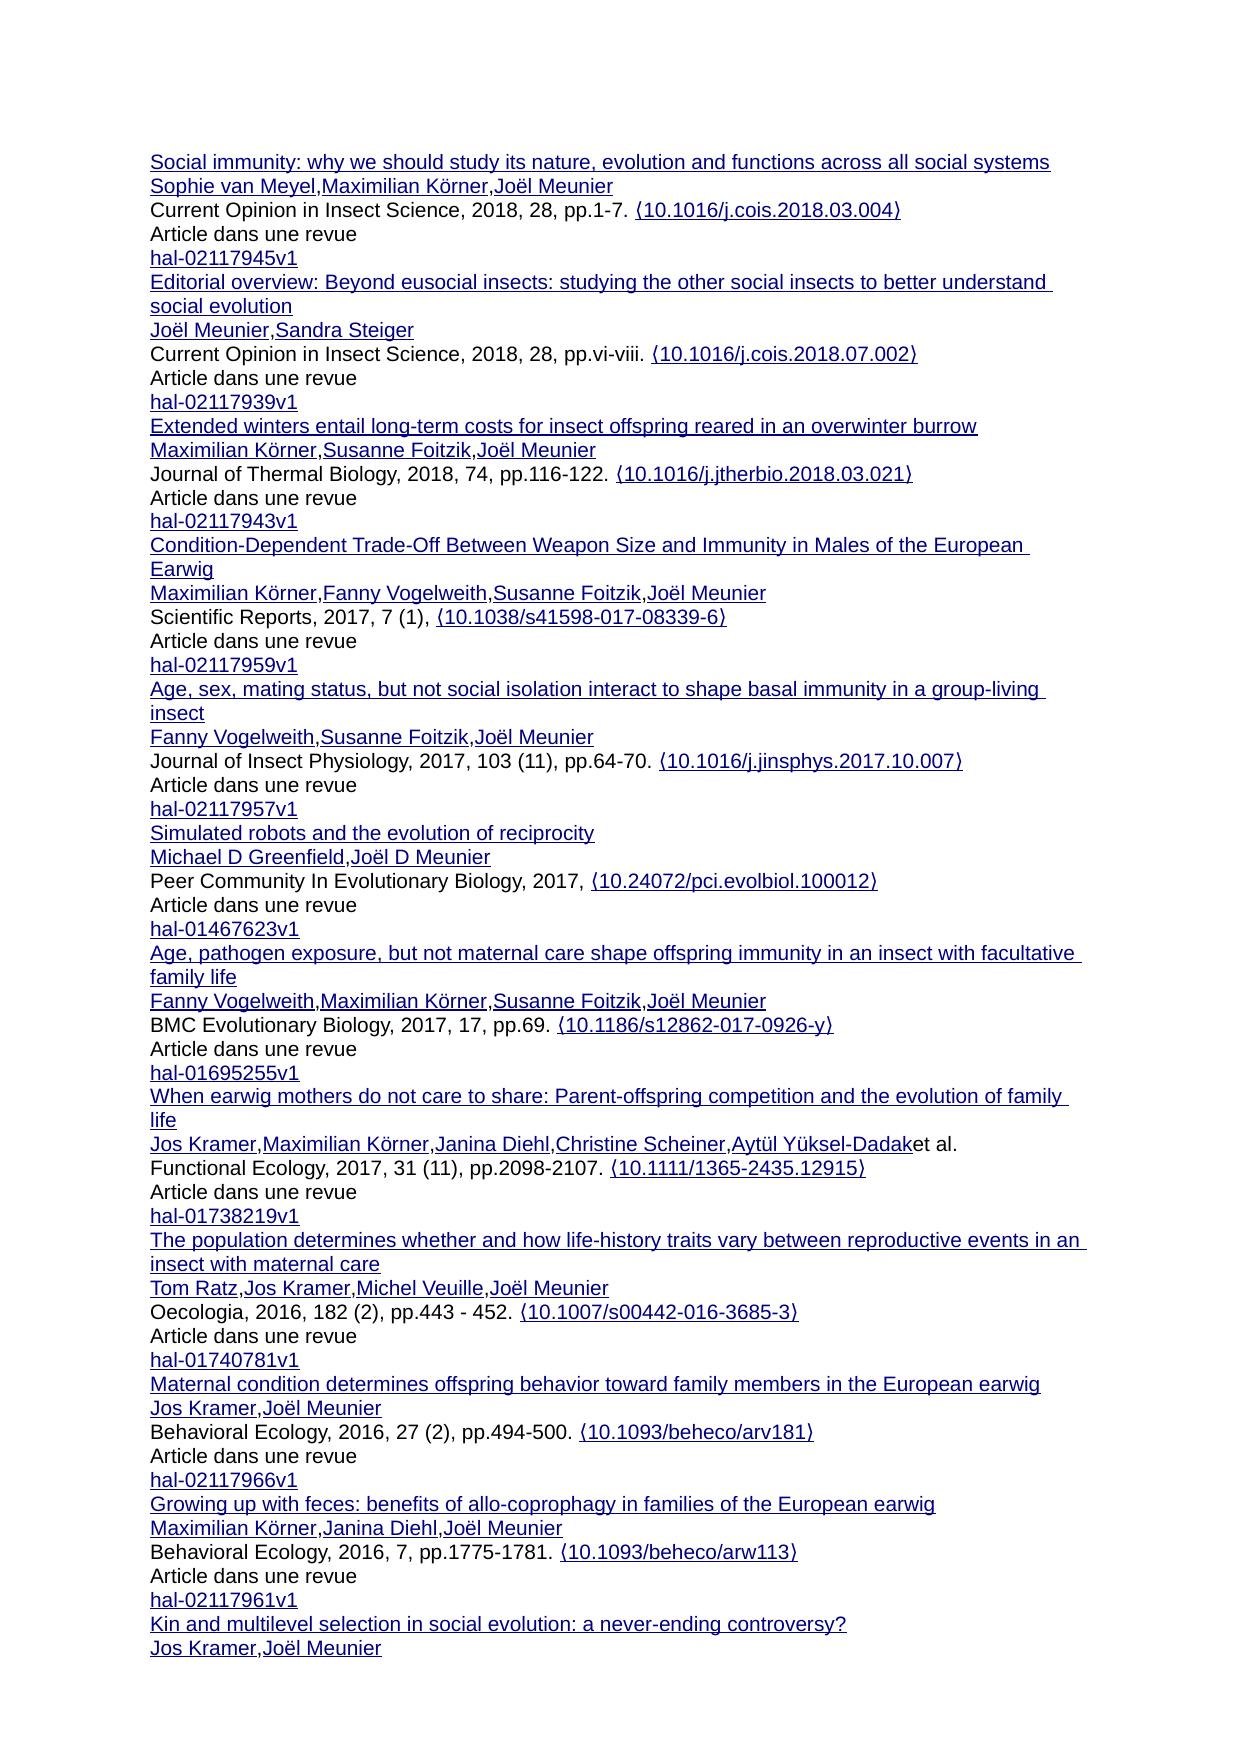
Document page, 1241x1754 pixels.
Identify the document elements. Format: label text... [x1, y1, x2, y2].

table_cell When earwig mothers do not care to share: Parent-offspring competition and the evolution of family life Jos Kramer,Maximilian Körner,Janina Diehl,Christine Scheiner,Aytül Yüksel-Dadaket al. Functional Ecology, 2017, 31 (11), pp.2098-2107. ⟨10.1111/1365-2435.12915⟩ Article dans une revue hal-01738219v1 [150, 1084, 1090, 1228]
table_cell Social immunity: why we should study its nature, evolution and functions across all social systems Sophie van Meyel,Maximilian Körner,Joël Meunier Current Opinion in Insect Science, 2018, 28, pp.1-7. ⟨10.1016/j.cois.2018.03.004⟩ Article dans une revue hal-02117945v1 [150, 150, 1090, 270]
table_cell Editorial overview: Beyond eusocial insects: studying the other social insects to better understand social evolution Joël Meunier,Sandra Steiger Current Opinion in Insect Science, 2018, 28, pp.vi-viii. ⟨10.1016/j.cois.2018.07.002⟩ Article dans une revue hal-02117939v1 [150, 270, 1090, 413]
table_cell The population determines whether and how life-history traits vary between reproductive events in an insect with maternal care Tom Ratz,Jos Kramer,Michel Veuille,Joël Meunier Oecologia, 2016, 182 (2), pp.443 - 452. ⟨10.1007/s00442-016-3685-3⟩ Article dans une revue hal-01740781v1 [150, 1228, 1090, 1372]
table_cell Condition-Dependent Trade-Off Between Weapon Size and Immunity in Males of the European Earwig Maximilian Körner,Fanny Vogelweith,Susanne Foitzik,Joël Meunier Scientific Reports, 2017, 7 (1), ⟨10.1038/s41598-017-08339-6⟩ Article dans une revue hal-02117959v1 [150, 533, 1090, 677]
table_cell Age, sex, mating status, but not social isolation interact to shape basal immunity in a group-living insect Fanny Vogelweith,Susanne Foitzik,Joël Meunier Journal of Insect Physiology, 2017, 103 (11), pp.64-70. ⟨10.1016/j.jinsphys.2017.10.007⟩ Article dans une revue hal-02117957v1 [150, 677, 1090, 821]
table_cell Simulated robots and the evolution of reciprocity Michael D Greenfield,Joël D Meunier Peer Community In Evolutionary Biology, 2017, ⟨10.24072/pci.evolbiol.100012⟩ Article dans une revue hal-01467623v1 [150, 821, 1090, 941]
table_cell Maternal condition determines offspring behavior toward family members in the European earwig Jos Kramer,Joël Meunier Behavioral Ecology, 2016, 27 (2), pp.494-500. ⟨10.1093/beheco/arv181⟩ Article dans une revue hal-02117966v1 [150, 1372, 1090, 1492]
table_cell Extended winters entail long-term costs for insect offspring reared in an overwinter burrow Maximilian Körner,Susanne Foitzik,Joël Meunier Journal of Thermal Biology, 2018, 74, pp.116-122. ⟨10.1016/j.jtherbio.2018.03.021⟩ Article dans une revue hal-02117943v1 [150, 414, 1090, 533]
table_cell Age, pathogen exposure, but not maternal care shape offspring immunity in an insect with facultative family life Fanny Vogelweith,Maximilian Körner,Susanne Foitzik,Joël Meunier BMC Evolutionary Biology, 2017, 17, pp.69. ⟨10.1186/s12862-017-0926-y⟩ Article dans une revue hal-01695255v1 [150, 941, 1090, 1084]
table_cell Growing up with feces: benefits of allo-coprophagy in families of the European earwig Maximilian Körner,Janina Diehl,Joël Meunier Behavioral Ecology, 2016, 7, pp.1775-1781. ⟨10.1093/beheco/arw113⟩ Article dans une revue hal-02117961v1 [150, 1492, 1090, 1611]
table_cell Kin and multilevel selection in social evolution: a never-ending controversy? Jos Kramer,Joël Meunier [150, 1611, 1090, 1659]
